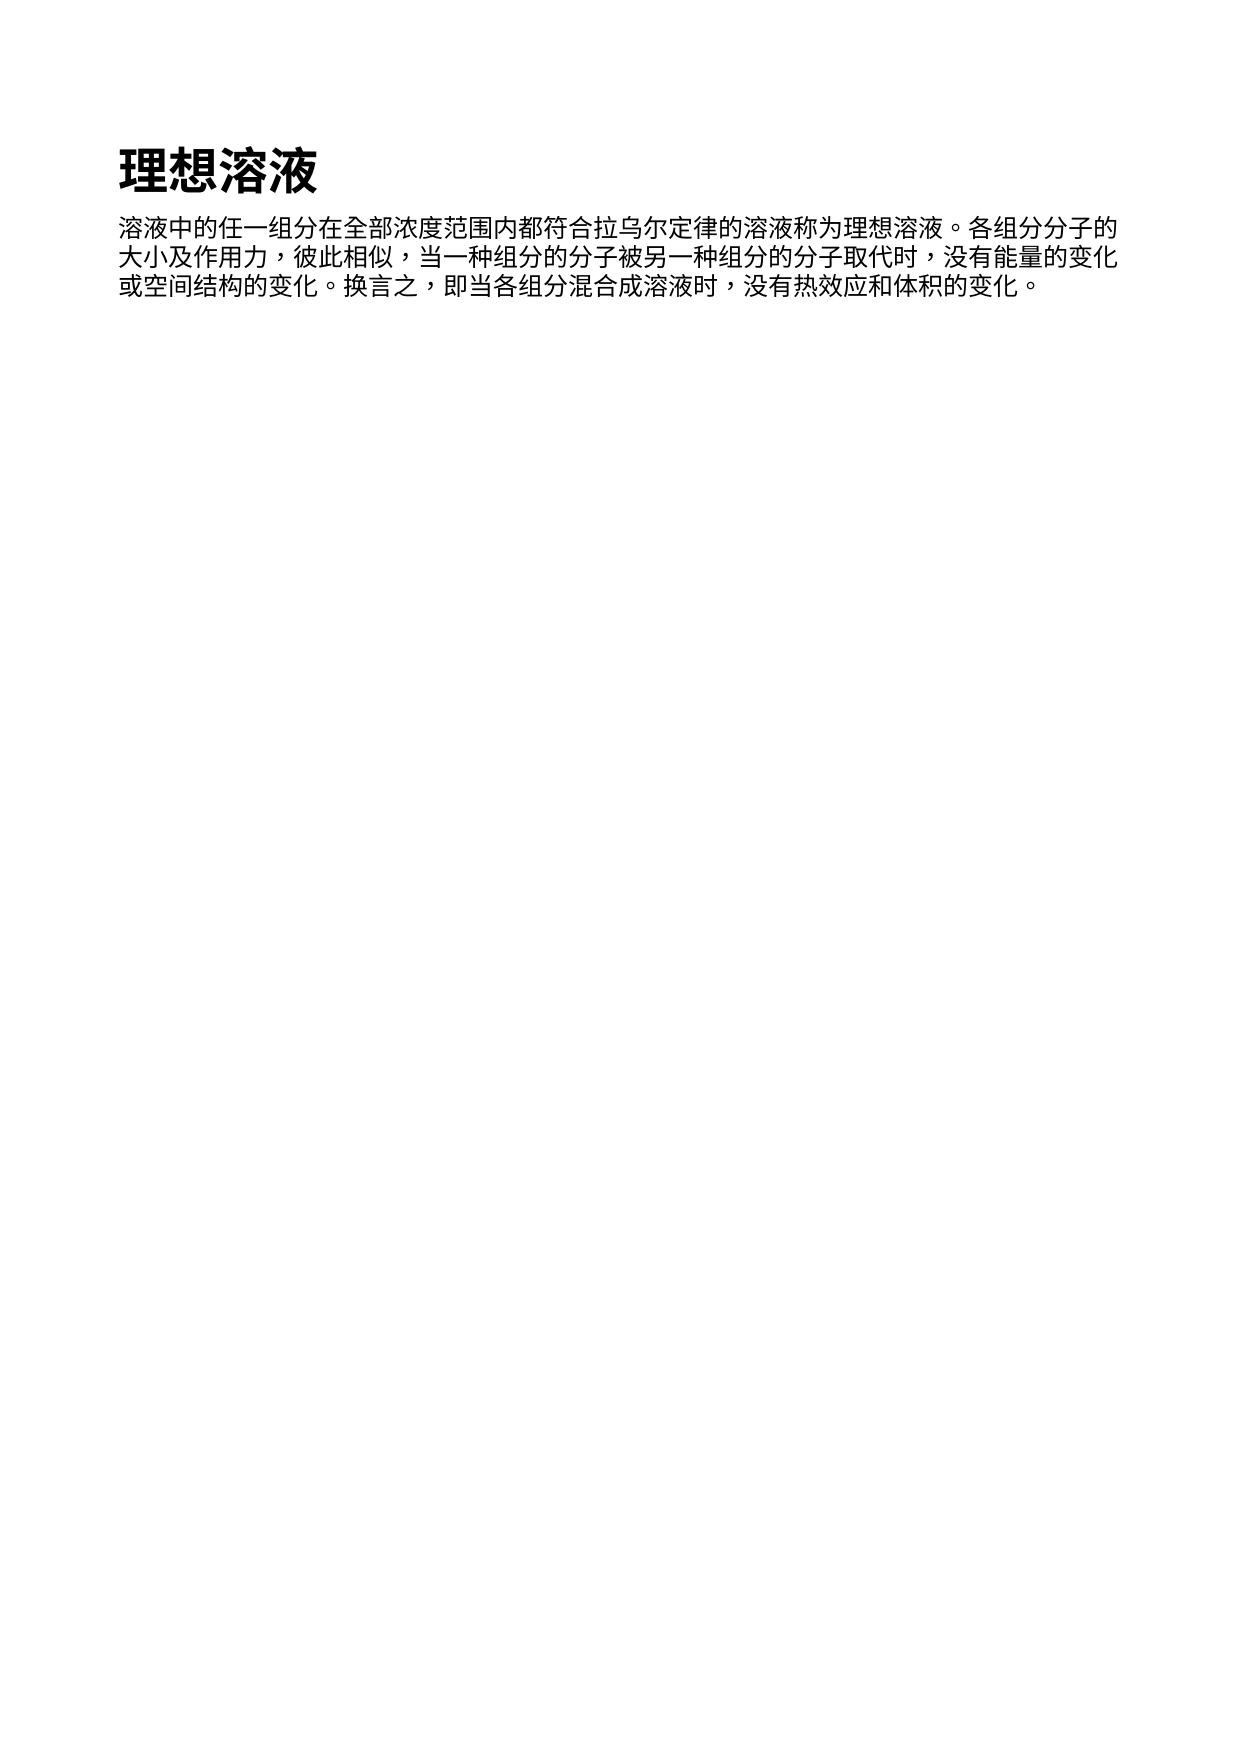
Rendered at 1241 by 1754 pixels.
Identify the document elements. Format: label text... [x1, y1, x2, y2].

text 溶液中的任一组分在全部浓度范围内都符合拉乌尔定律的溶液称为理想溶液。各组分分子的大小及作用力，彼此相似，当一种组分的分子被另一种组分的分子取代时，没有能量的变化或空间结构的变化。换言之，即当各组分混合成溶液时，没有热效应和体积的变化。 [118, 214, 1122, 301]
subtitle 理想溶液 [118, 143, 1122, 201]
